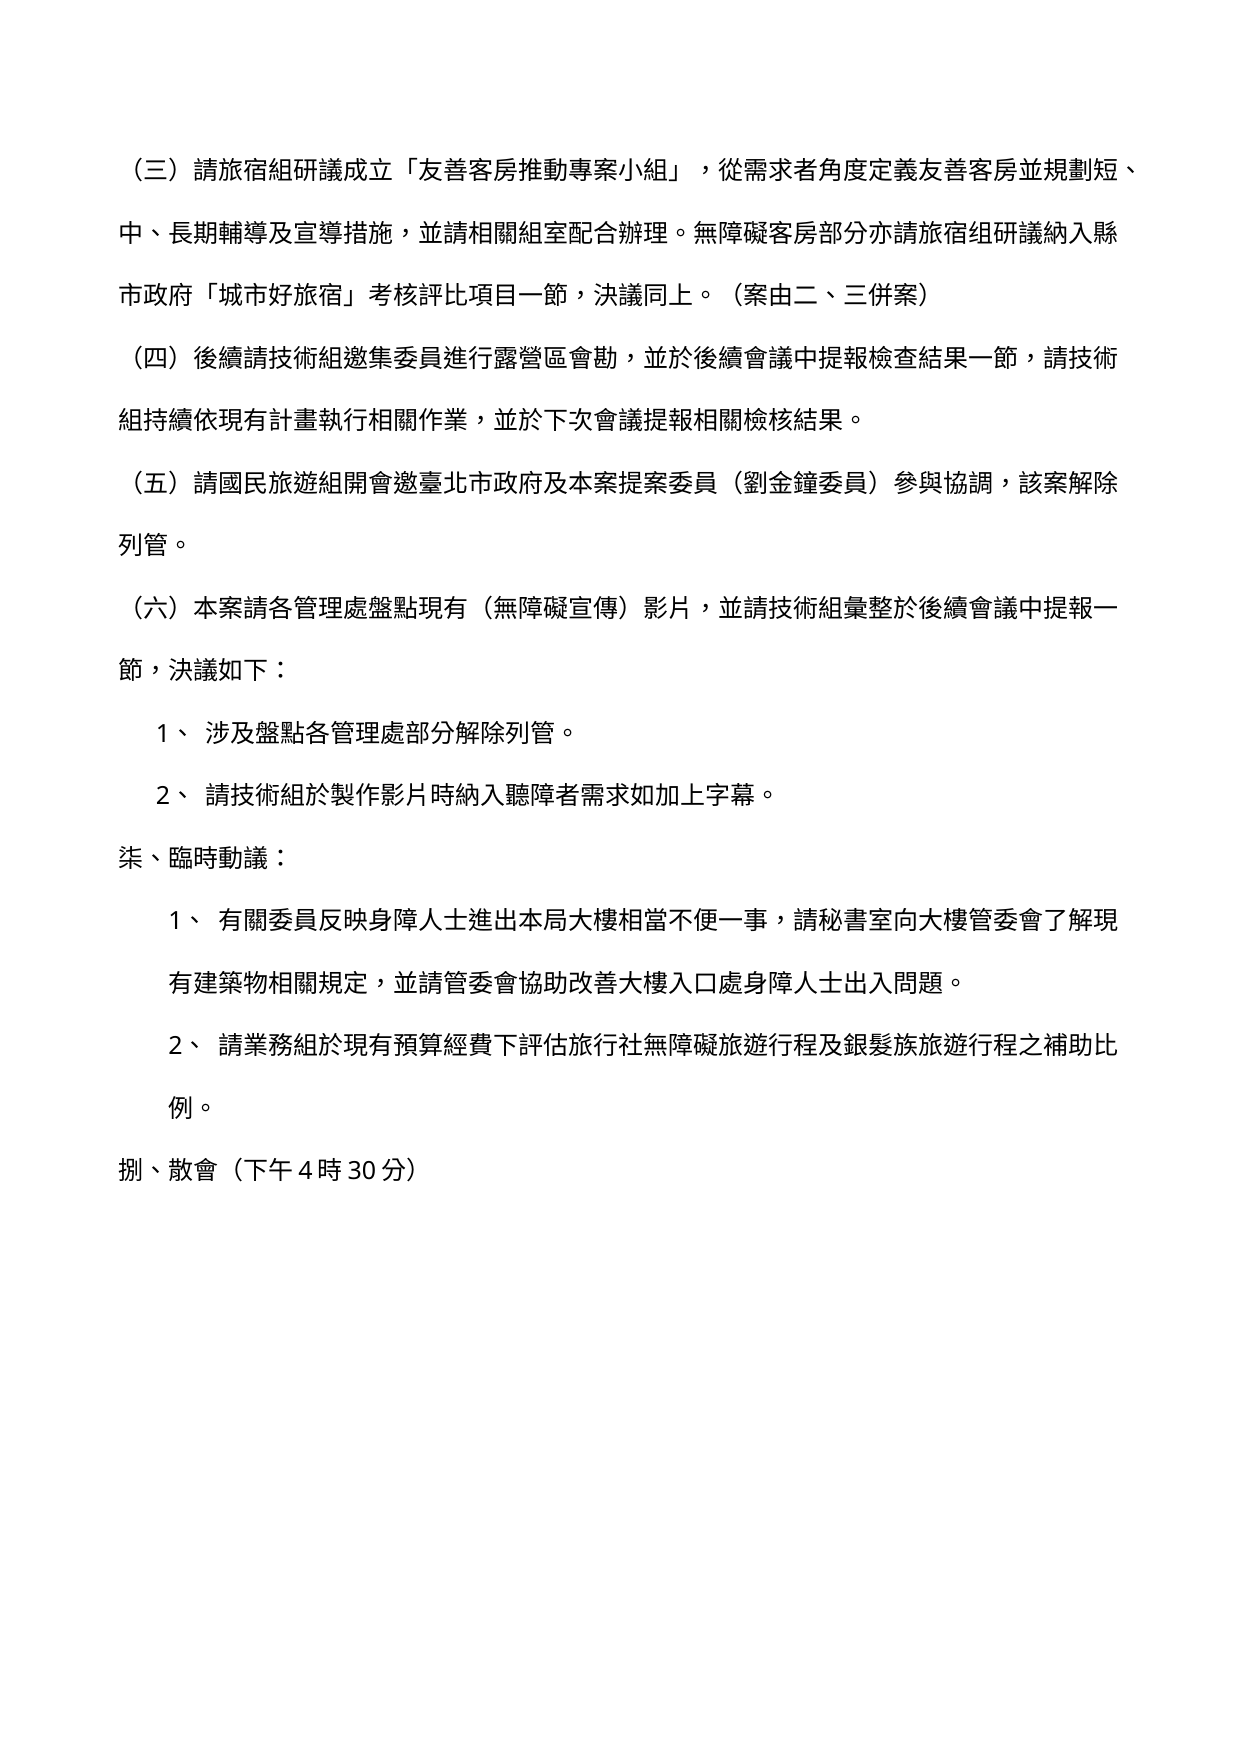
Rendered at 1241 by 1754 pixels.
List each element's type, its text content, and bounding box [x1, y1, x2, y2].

text 柒、臨時動議： [118, 814, 1122, 877]
text （五）請國民旅遊組開會邀臺北市政府及本案提案委員（劉金鐘委員）參與協調，該案解除列管。 [118, 439, 1122, 564]
list 請技術組於製作影片時納入聽障者需求如加上字幕。 [156, 752, 1122, 814]
text （六）本案請各管理處盤點現有（無障礙宣傳）影片，並請技術組彙整於後續會議中提報一節，決議如下： [118, 564, 1122, 689]
list 有關委員反映身障人士進出本局大樓相當不便一事，請秘書室向大樓管委會了解現有建築物相關規定，並請管委會協助改善大樓入口處身障人士出入問題。 [168, 877, 1122, 1002]
list 涉及盤點各管理處部分解除列管。 [156, 689, 1122, 752]
list 請業務組於現有預算經費下評估旅行社無障礙旅遊行程及銀髮族旅遊行程之補助比例。 [168, 1002, 1122, 1127]
text （四）後續請技術組邀集委員進行露營區會勘，並於後續會議中提報檢查結果一節，請技術組持續依現有計畫執行相關作業，並於下次會議提報相關檢核結果。 [118, 314, 1122, 439]
text （三）請旅宿組研議成立「友善客房推動專案小組」，從需求者角度定義友善客房並規劃短、中、長期輔導及宣導措施，並請相關組室配合辦理。無障礙客房部分亦請旅宿组研議納入縣市政府「城市好旅宿」考核評比項目一節，決議同上。（案由二、三併案） [118, 127, 1122, 314]
text 捌、散會（下午4時30分） [118, 1127, 1122, 1189]
